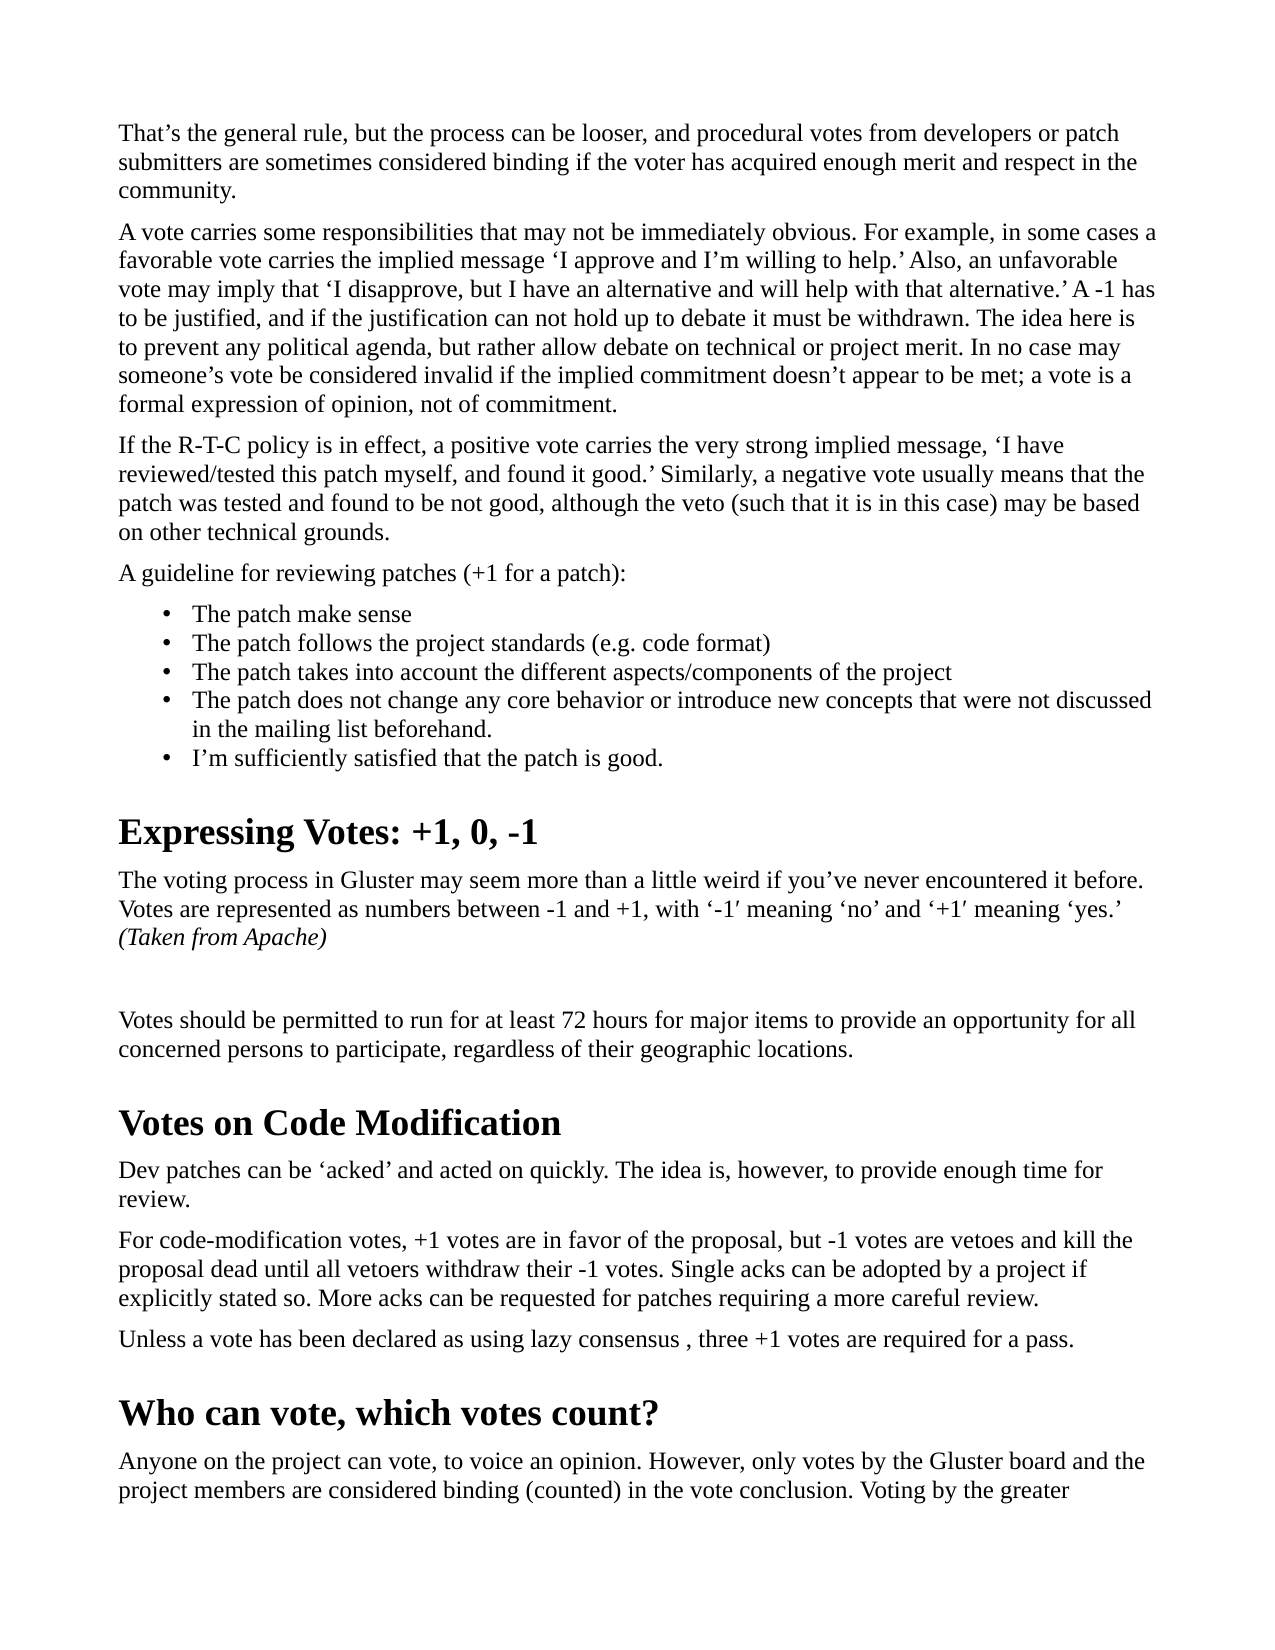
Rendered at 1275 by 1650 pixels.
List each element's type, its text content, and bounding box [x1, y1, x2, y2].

subtitle Expressing Votes: +1, 0, -1 [118, 809, 1157, 852]
text Dev patches can be ‘acked’ and acted on quickly. The idea is, however, to provide enough time for review. [118, 1156, 1157, 1213]
text Anyone on the project can vote, to voice an opinion. However, only votes by the Gluster board and the project members are considered binding (counted) in the vote conclusion. Voting by the greater [118, 1446, 1157, 1504]
list I’m sufficiently satisfied that the patch is good. [162, 743, 1157, 772]
text Unless a vote has been declared as using lazy consensus , three +1 votes are required for a pass. [118, 1324, 1157, 1353]
text A guideline for reviewing patches (+1 for a patch): [118, 558, 1157, 587]
subtitle Who can vote, which votes count? [118, 1391, 1157, 1434]
text That’s the general rule, but the process can be looser, and procedural votes from developers or patch submitters are sometimes considered binding if the voter has acquired enough merit and respect in the community. [118, 118, 1157, 204]
list The patch follows the project standards (e.g. code format) [162, 628, 1157, 657]
text The voting process in Gluster may seem more than a little weird if you’ve never encountered it before. Votes are represented as numbers between -1 and +1, with ‘-1′ meaning ‘no’ and ‘+1′ meaning ‘yes.’ (Taken from Apache) [118, 865, 1157, 951]
subtitle Votes on Code Modification [118, 1100, 1157, 1143]
text Votes should be permitted to run for at least 72 hours for major items to provide an opportunity for all concerned persons to participate, regardless of their geographic locations. [118, 1005, 1157, 1062]
list The patch make sense [162, 599, 1157, 628]
text If the R-T-C policy is in effect, a positive vote carries the very strong implied message, ‘I have reviewed/tested this patch myself, and found it good.’ Similarly, a negative vote usually means that the patch was tested and found to be not good, although the veto (such that it is in this case) may be based on other technical grounds. [118, 431, 1157, 546]
list The patch does not change any core behavior or introduce new concepts that were not discussed in the mailing list beforehand. [162, 686, 1157, 743]
text A vote carries some responsibilities that may not be immediately obvious. For example, in some cases a favorable vote carries the implied message ‘I approve and I’m willing to help.’ Also, an unfavorable vote may imply that ‘I disapprove, but I have an alternative and will help with that alternative.’ A -1 has to be justified, and if the justification can not hold up to debate it must be withdrawn. The idea here is to prevent any political agenda, but rather allow debate on technical or project merit. In no case may someone’s vote be considered invalid if the implied commitment doesn’t appear to be met; a vote is a formal expression of opinion, not of commitment. [118, 217, 1157, 418]
list The patch takes into account the different aspects/components of the project [162, 657, 1157, 686]
text For code-modification votes, +1 votes are in favor of the proposal, but -1 votes are vetoes and kill the proposal dead until all vetoers withdraw their -1 votes. Single acks can be adopted by a project if explicitly stated so. More acks can be requested for patches requiring a more careful review. [118, 1226, 1157, 1312]
